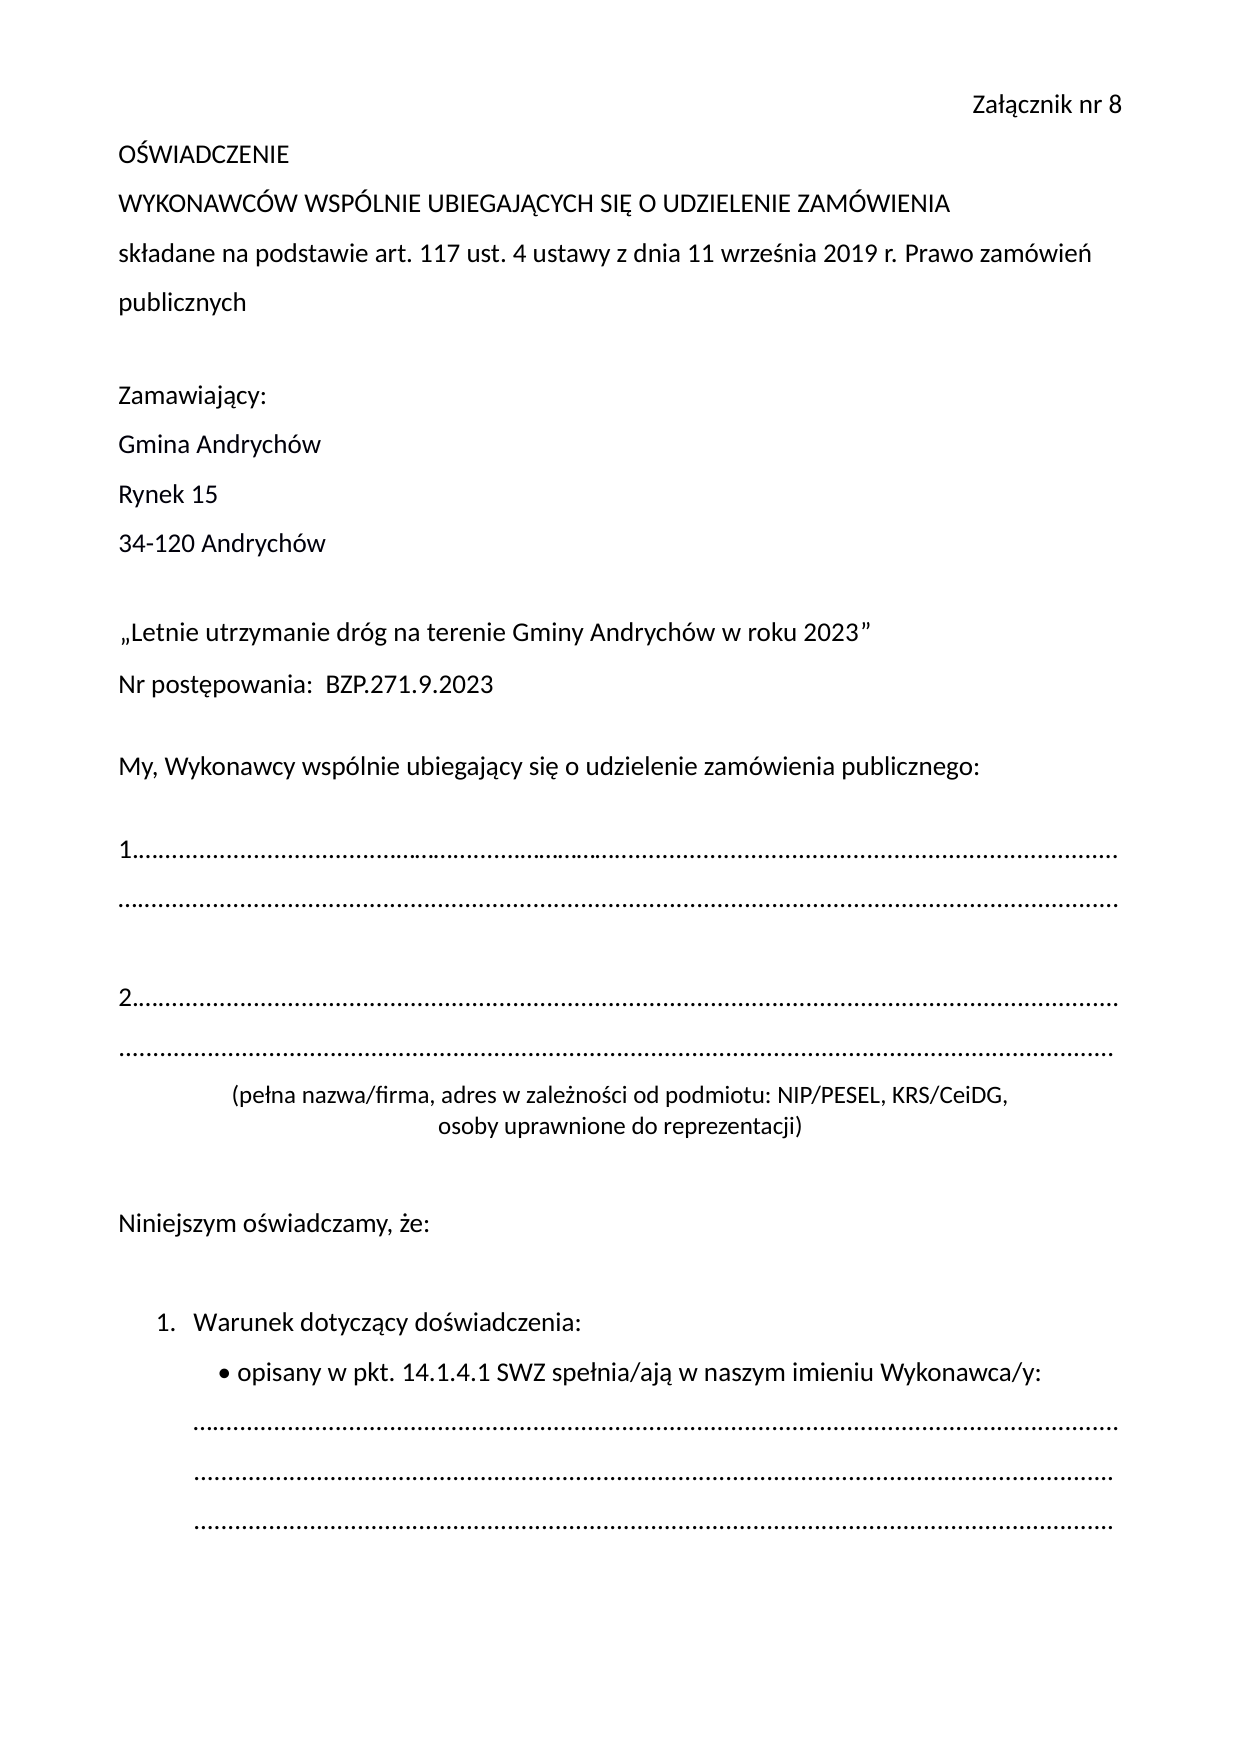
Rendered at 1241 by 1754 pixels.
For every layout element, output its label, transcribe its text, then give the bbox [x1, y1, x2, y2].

text Nr postępowania: BZP.271.9.2023 [118, 667, 1122, 700]
text osoby uprawnione do reprezentacji) [118, 1110, 1122, 1141]
list …...................................………..........…………….......................................................................... [118, 832, 1122, 865]
text Niniejszym oświadczamy, że: [118, 1207, 1122, 1239]
text „Letnie utrzymanie dróg na terenie Gminy Andrychów w roku 2023” [119, 615, 1121, 648]
list …................................................................................................................................................ [118, 882, 1122, 914]
text WYKONAWCÓW WSPÓLNIE UBIEGAJĄCYCH SIĘ O UDZIELENIE ZAMÓWIENIA [118, 186, 1122, 219]
list • opisany w pkt. 14.1.4.1 SWZ spełnia/ają w naszym imieniu Wykonawca/y: …................................................................................................................................................................................................................................................................................................................................................................................................................... [156, 1355, 1122, 1536]
text 34-120 Andrychów [118, 526, 1122, 559]
text Załącznik nr 8 [118, 87, 1122, 120]
text składane na podstawie art. 117 ust. 4 ustawy z dnia 11 września 2019 r. Prawo zamówień publicznych [118, 236, 1122, 318]
list Warunek dotyczący doświadczenia: [156, 1306, 1122, 1338]
text Gmina Andrychów [118, 427, 1122, 460]
text Zamawiający: [118, 378, 1122, 411]
list …............................................................................................................................................................................................................................................................................................... [118, 981, 1122, 1063]
text My, Wykonawcy wspólnie ubiegający się o udzielenie zamówienia publicznego: [118, 749, 1122, 783]
text (pełna nazwa/firma, adres w zależności od podmiotu: NIP/PESEL, KRS/CeiDG, [118, 1079, 1122, 1110]
text Rynek 15 [118, 477, 1122, 510]
text OŚWIADCZENIE [118, 137, 1122, 170]
